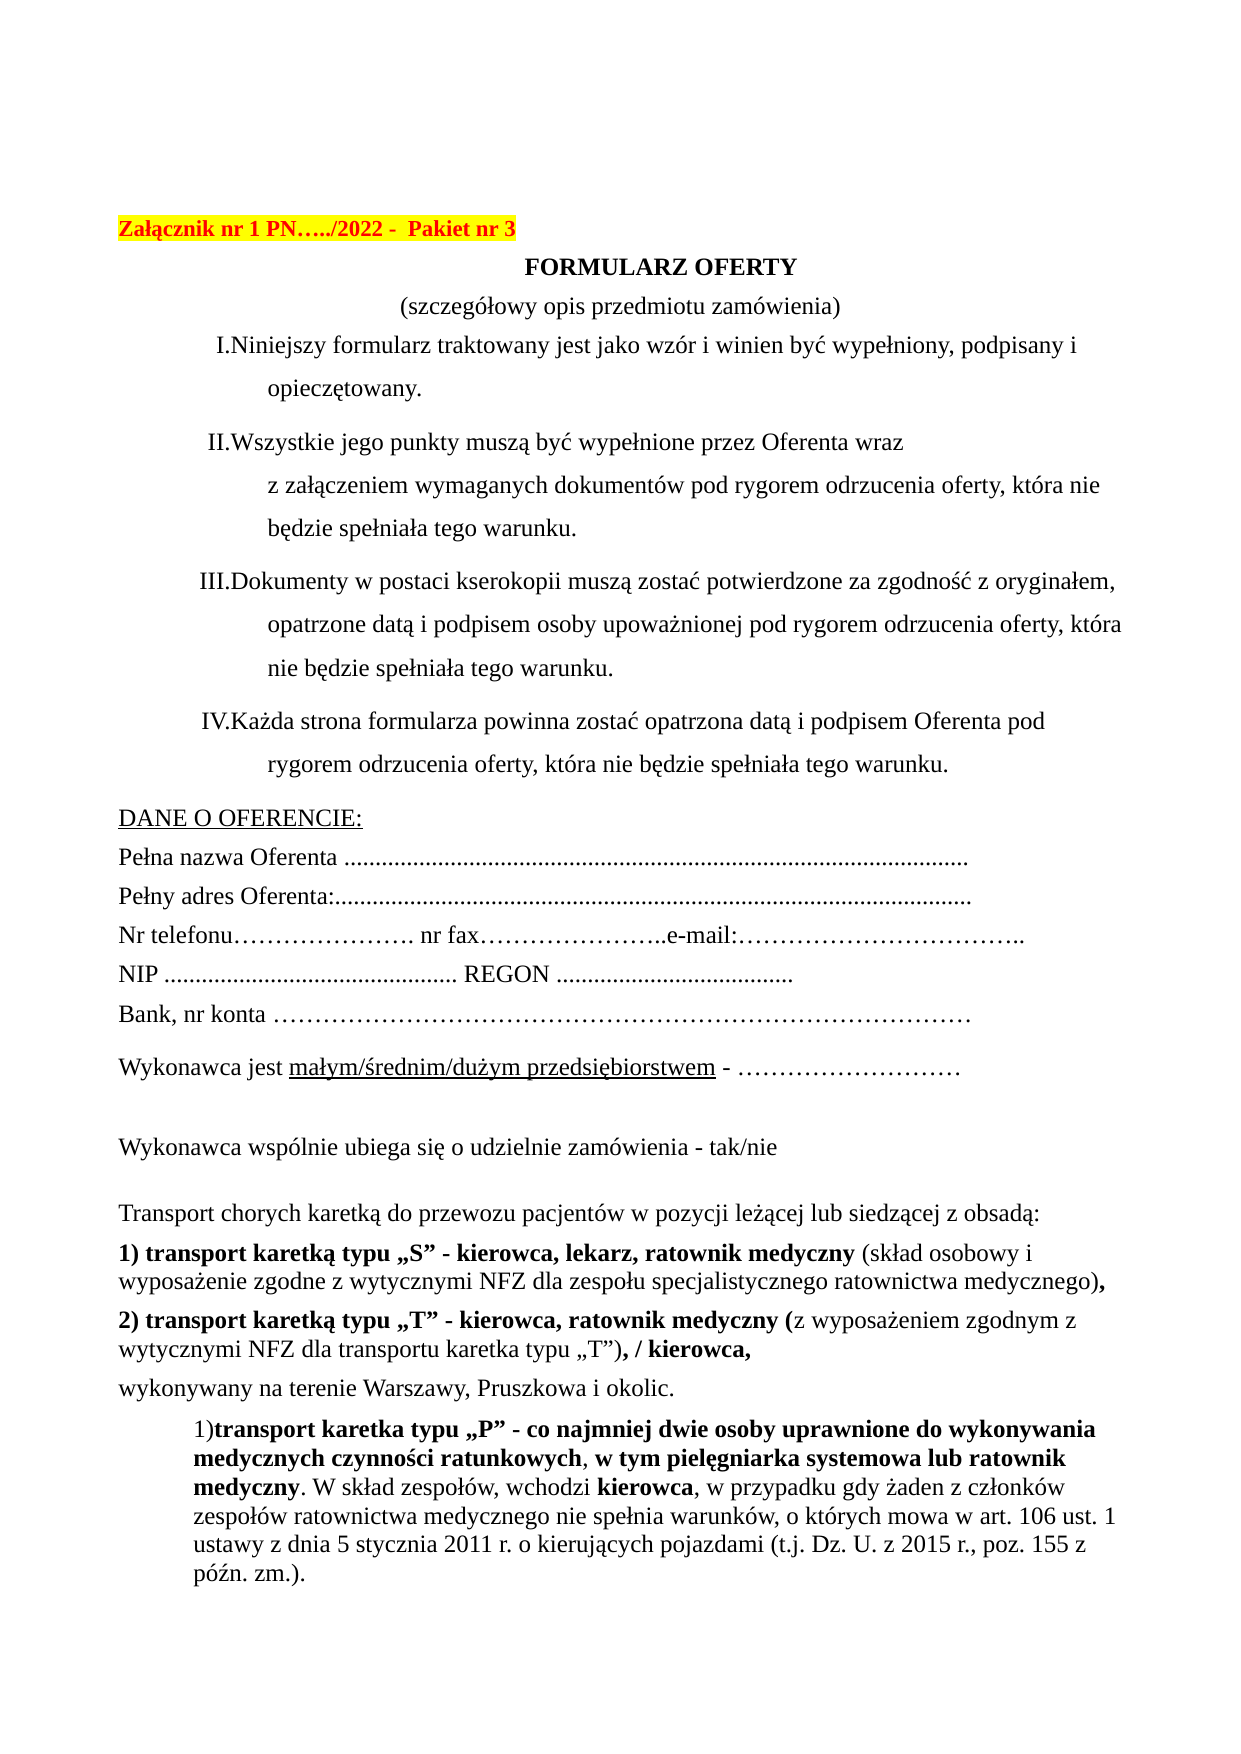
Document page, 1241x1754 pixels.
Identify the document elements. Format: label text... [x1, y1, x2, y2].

text Załącznik nr 1 PN…../2022 - Pakiet nr 3 [118, 215, 1122, 241]
text Pełny adres Oferenta:...................................................................................................... [118, 881, 1122, 910]
list Niniejszy formularz traktowany jest jako wzór i winien być wypełniony, podpisany i opieczętowany. [193, 330, 1122, 402]
text Wykonawca jest małym/średnim/dużym przedsiębiorstwem - ……………………… [118, 1052, 1122, 1081]
text 1) transport karetką typu „S” - kierowca, lekarz, ratownik medyczny (skład osobowy i wyposażenie zgodne z wytycznymi NFZ dla zespołu specjalistycznego ratownictwa medycznego), [118, 1238, 1122, 1295]
list Każda strona formularza powinna zostać opatrzona datą i podpisem Oferenta pod rygorem odrzucenia oferty, która nie będzie spełniała tego warunku. [193, 706, 1122, 778]
text Bank, nr konta ………………………………………………………………………… [118, 999, 1122, 1027]
list transport karetka typu „P” - co najmniej dwie osoby uprawnione do wykonywania medycznych czynności ratunkowych, w tym pielęgniarka systemowa lub ratownik medyczny. W skład zespołów, wchodzi kierowca, w przypadku gdy żaden z członków zespołów ratownictwa medycznego nie spełnia warunków, o których mowa w art. 106 ust. 1 ustawy z dnia 5 stycznia 2011 r. o kierujących pojazdami (t.j. Dz. U. z 2015 r., poz. 155 z późn. zm.). [193, 1414, 1122, 1587]
text DANE O OFERENCIE: [118, 803, 1122, 832]
list Wszystkie jego punkty muszą być wypełnione przez Oferenta wraz z załączeniem wymaganych dokumentów pod rygorem odrzucenia oferty, która nie będzie spełniała tego warunku. [193, 427, 1122, 542]
text Wykonawca wspólnie ubiega się o udzielnie zamówienia - tak/nie [118, 1132, 1122, 1161]
text Pełna nazwa Oferenta .................................................................................................... [118, 842, 1122, 871]
text FORMULARZ OFERTY [118, 252, 1122, 280]
text 2) transport karetką typu „T” - kierowca, ratownik medyczny (z wyposażeniem zgodnym z wytycznymi NFZ dla transportu karetka typu „T”), / kierowca, [118, 1306, 1122, 1363]
list Dokumenty w postaci kserokopii muszą zostać potwierdzone za zgodność z oryginałem, opatrzone datą i podpisem osoby upoważnionej pod rygorem odrzucenia oferty, która nie będzie spełniała tego warunku. [193, 566, 1122, 681]
text Nr telefonu…………………. nr fax…………………..e-mail:…………………………….. [118, 920, 1122, 949]
text (szczegółowy opis przedmiotu zamówienia) [118, 291, 1122, 319]
text wykonywany na terenie Warszawy, Pruszkowa i okolic. [118, 1373, 1122, 1402]
text Transport chorych karetką do przewozu pacjentów w pozycji leżącej lub siedzącej z obsadą: [118, 1198, 1122, 1227]
text NIP ............................................... REGON ...................................... [118, 959, 1122, 988]
